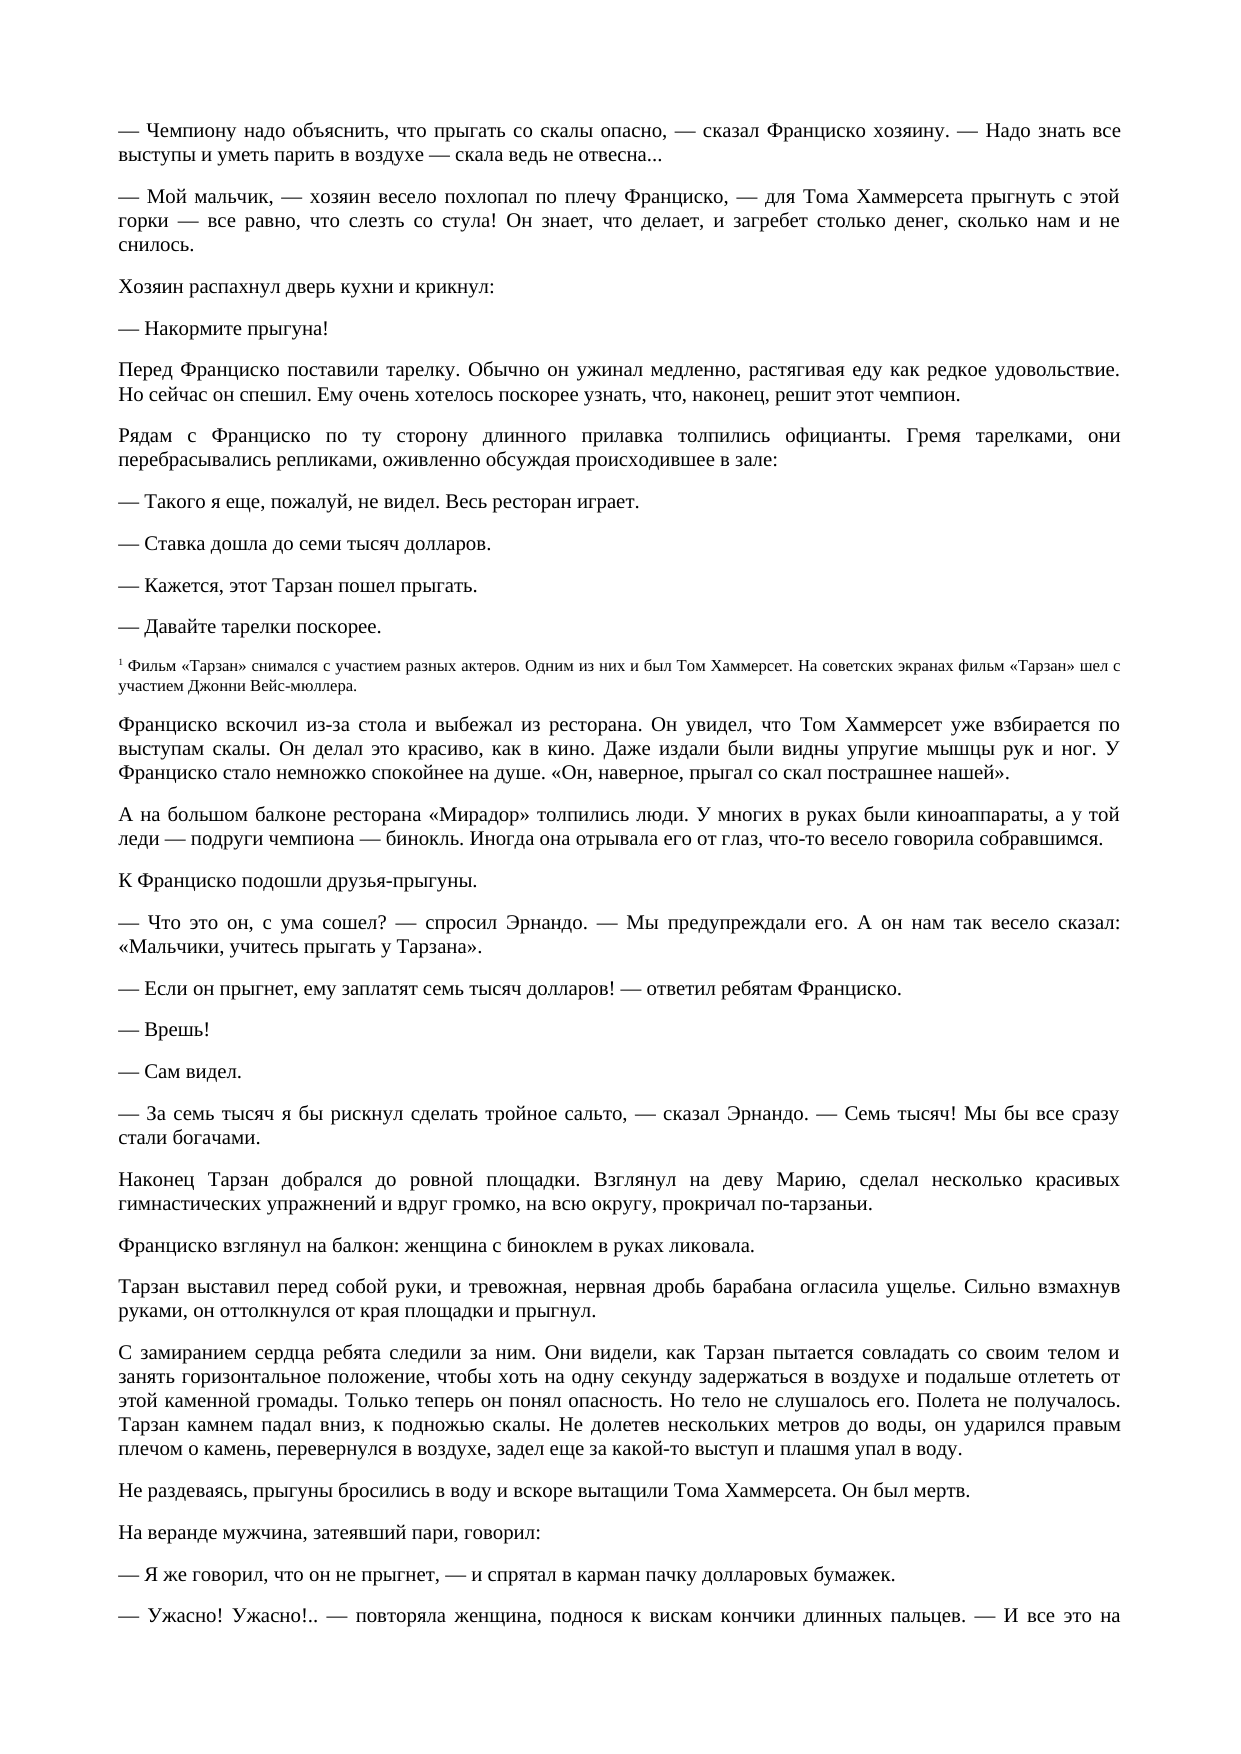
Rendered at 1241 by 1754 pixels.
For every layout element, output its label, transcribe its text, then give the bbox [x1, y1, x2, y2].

text — Давайте тарелки поскорее. [118, 614, 1122, 638]
text — Если он прыгнет, ему заплатят семь тысяч долларов! — ответил ребятам Франциско. [118, 976, 1122, 999]
text К Франциско подошли друзья-прыгуны. [118, 868, 1122, 892]
text Наконец Тарзан добрался до ровной площадки. Взглянул на деву Марию, сделал несколько красивых гимнастических упражнений и вдруг громко, на всю округу, прокричал по-тарзаньи. [118, 1167, 1122, 1215]
text — Сам видел. [118, 1059, 1122, 1083]
text — Накормите прыгуна! [118, 316, 1122, 340]
text — Врешь! [118, 1017, 1122, 1041]
text Хозяин распахнул дверь кухни и крикнул: [118, 274, 1122, 298]
text — Я же говорил, что он не прыгнет, — и спрятал в карман пачку долларовых бумажек. [118, 1562, 1122, 1586]
text — Ужасно! Ужасно!.. — повторяла женщина, поднося к вискам кончики длинных пальцев. — И все это на [118, 1603, 1122, 1627]
text Не раздеваясь, прыгуны бросились в воду и вскоре вытащили Тома Хаммерсета. Он был мертв. [118, 1478, 1122, 1502]
text — Кажется, этот Тарзан пошел прыгать. [118, 573, 1122, 597]
text С замиранием сердца ребята следили за ним. Они видели, как Тарзан пытается совладать со своим телом и занять горизонтальное положение, чтобы хоть на одну секунду задержаться в воздухе и подальше отлететь от этой каменной громады. Только теперь он понял опасность. Но тело не слушалось его. Полета не получалось. Тарзан камнем падал вниз, к подножью скалы. Не долетев нескольких метров до воды, он ударился правым плечом о камень, перевернулся в воздухе, задел еще за какой-то выступ и плашмя упал в воду. [118, 1340, 1122, 1460]
text — Что это он, с ума сошел? — спросил Эрнандо. — Мы предупреждали его. А он нам так весело сказал: «Мальчики, учитесь прыгать у Тарзана». [118, 910, 1122, 958]
text Франциско вскочил из-за стола и выбежал из ресторана. Он увидел, что Том Хаммерсет уже взбирается по выступам скалы. Он делал это красиво, как в кино. Даже издали были видны упругие мышцы рук и ног. У Франциско стало немножко спокойнее на душе. «Он, наверное, прыгал со скал пострашнее нашей». [118, 712, 1122, 784]
text Рядам с Франциско по ту сторону длинного прилавка толпились официанты. Гремя тарелками, они перебрасывались репликами, оживленно обсуждая происходившее в зале: [118, 423, 1122, 471]
text А на большом балконе ресторана «Мирадор» толпились люди. У многих в руках были киноаппараты, а у той леди — подруги чемпиона — бинокль. Иногда она отрывала его от глаз, что-то весело говорила собравшимся. [118, 802, 1122, 850]
text — За семь тысяч я бы рискнул сделать тройное сальто, — сказал Эрнандо. — Семь тысяч! Мы бы все сразу стали богачами. [118, 1101, 1122, 1149]
text Тарзан выставил перед собой руки, и тревожная, нервная дробь барабана огласила ущелье. Сильно взмахнув руками, он оттолкнулся от края площадки и прыгнул. [118, 1274, 1122, 1322]
text — Ставка дошла до семи тысяч долларов. [118, 531, 1122, 555]
text Перед Франциско поставили тарелку. Обычно он ужинал медленно, растягивая еду как редкое удовольствие. Но сейчас он спешил. Ему очень хотелось поскорее узнать, что, наконец, решит этот чемпион. [118, 357, 1122, 406]
text — Чемпиону надо объяснить, что прыгать со скалы опасно, — сказал Франциско хозяину. — Надо знать все выступы и уметь парить в воздухе — скала ведь не отвесна... [118, 118, 1122, 166]
text — Мой мальчик, — хозяин весело похлопал по плечу Франциско, — для Тома Хаммерсета прыгнуть с этой горки — все равно, что слезть со стула! Он знает, что делает, и загребет столько денег, сколько нам и не снилось. [118, 184, 1122, 256]
text На веранде мужчина, затеявший пари, говорил: [118, 1520, 1122, 1544]
text 1 Фильм «Тарзан» снимался с участием разных актеров. Одним из них и был Том Хаммерсет. На советских экранах фильм «Тарзан» шел с участием Джонни Вейс-мюллера. [118, 656, 1122, 694]
text Франциско взглянул на балкон: женщина с биноклем в руках ликовала. [118, 1232, 1122, 1257]
text — Такого я еще, пожалуй, не видел. Весь ресторан играет. [118, 489, 1122, 513]
